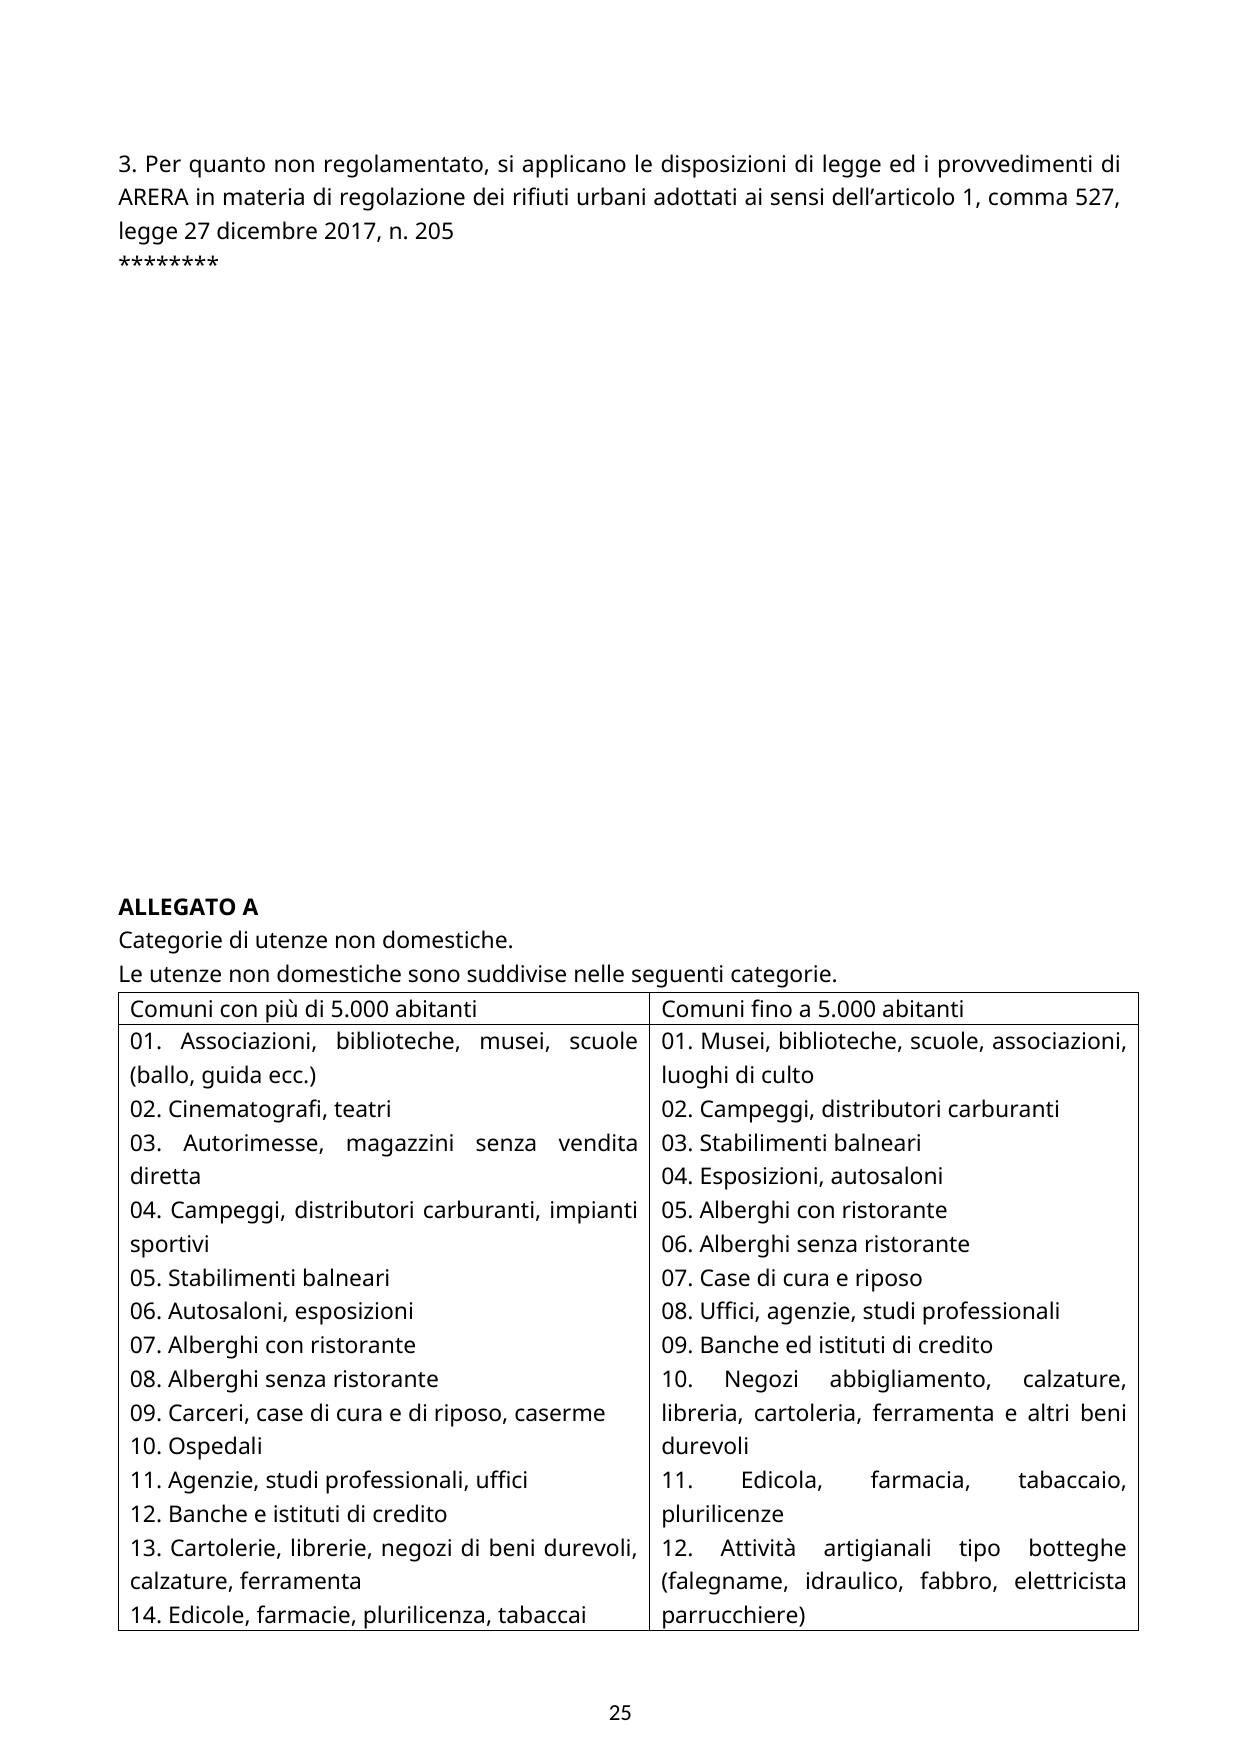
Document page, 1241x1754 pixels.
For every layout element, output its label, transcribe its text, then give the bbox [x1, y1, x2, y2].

text Le utenze non domestiche sono suddivise nelle seguenti categorie. [118, 958, 1122, 989]
table_header Comuni fino a 5.000 abitanti [650, 993, 1138, 1024]
table_header Comuni con più di 5.000 abitanti [119, 993, 649, 1024]
table_cell 01. Associazioni, biblioteche, musei, scuole (ballo, guida ecc.) 02. Cinematografi, teatri 03. Autorimesse, magazzini senza vendita diretta 04. Campeggi, distributori carburanti, impianti sportivi 05. Stabilimenti balneari 06. Autosaloni, esposizioni 07. Alberghi con ristorante 08. Alberghi senza ristorante 09. Carceri, case di cura e di riposo, caserme 10. Ospedali 11. Agenzie, studi professionali, uffici 12. Banche e istituti di credito 13. Cartolerie, librerie, negozi di beni durevoli, calzature, ferramenta 14. Edicole, farmacie, plurilicenza, tabaccai [119, 1025, 649, 1630]
text ALLEGATO A [118, 891, 1122, 922]
table_cell 01. Musei, biblioteche, scuole, associazioni, luoghi di culto 02. Campeggi, distributori carburanti 03. Stabilimenti balneari 04. Esposizioni, autosaloni 05. Alberghi con ristorante 06. Alberghi senza ristorante 07. Case di cura e riposo 08. Uffici, agenzie, studi professionali 09. Banche ed istituti di credito 10. Negozi abbigliamento, calzature, libreria, cartoleria, ferramenta e altri beni durevoli 11. Edicola, farmacia, tabaccaio, plurilicenze 12. Attività artigianali tipo botteghe (falegname, idraulico, fabbro, elettricista parrucchiere) [650, 1025, 1138, 1630]
text Categorie di utenze non domestiche. [118, 924, 1122, 956]
text ******** [118, 249, 1122, 280]
text 3. Per quanto non regolamentato, si applicano le disposizioni di legge ed i provvedimenti di ARERA in materia di regolazione dei rifiuti urbani adottati ai sensi dell’articolo 1, comma 527, legge 27 dicembre 2017, n. 205 [118, 148, 1122, 246]
